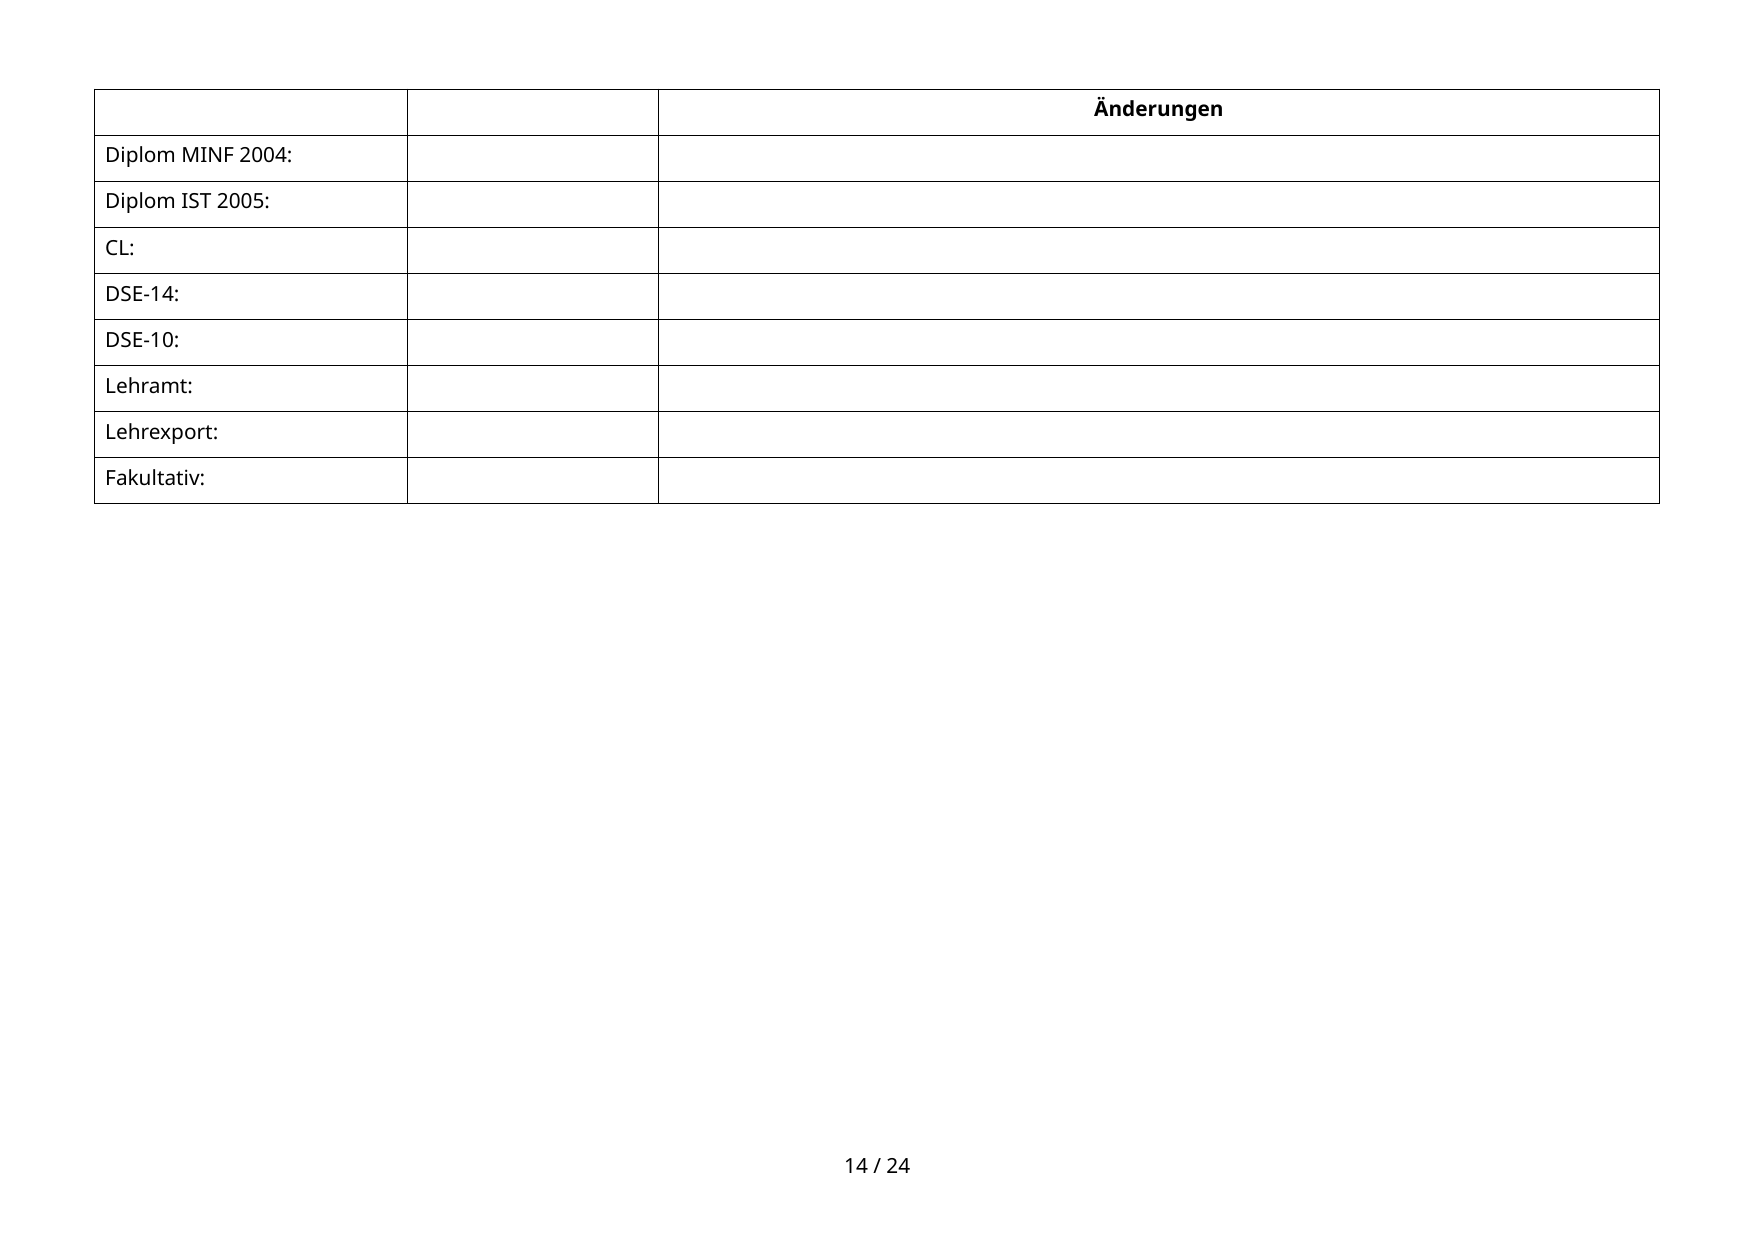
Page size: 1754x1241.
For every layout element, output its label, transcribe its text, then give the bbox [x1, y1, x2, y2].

table_cell [408, 136, 658, 181]
table_cell [408, 182, 658, 227]
table_cell [659, 366, 1659, 411]
table_cell [659, 182, 1659, 227]
table_cell CL: [95, 228, 407, 273]
table_cell [408, 458, 658, 503]
table_cell Diplom MINF 2004: [95, 136, 407, 181]
table_cell [659, 136, 1659, 181]
table_cell [659, 320, 1659, 365]
table_header [408, 90, 658, 134]
table_cell [659, 228, 1659, 273]
table_cell DSE-14: [95, 274, 407, 319]
table_cell [408, 320, 658, 365]
table_header Änderungen [659, 90, 1659, 134]
table_cell Diplom IST 2005: [95, 182, 407, 227]
table_cell [659, 458, 1659, 503]
table_cell [659, 274, 1659, 319]
table_cell [408, 412, 658, 457]
table_cell [408, 366, 658, 411]
table_cell [659, 412, 1659, 457]
table_cell [408, 228, 658, 273]
table_cell Lehrexport: [95, 412, 407, 457]
table_cell Fakultativ: [95, 458, 407, 503]
table_cell [408, 274, 658, 319]
table_cell Lehramt: [95, 366, 407, 411]
table_header [95, 90, 407, 134]
table_cell DSE-10: [95, 320, 407, 365]
